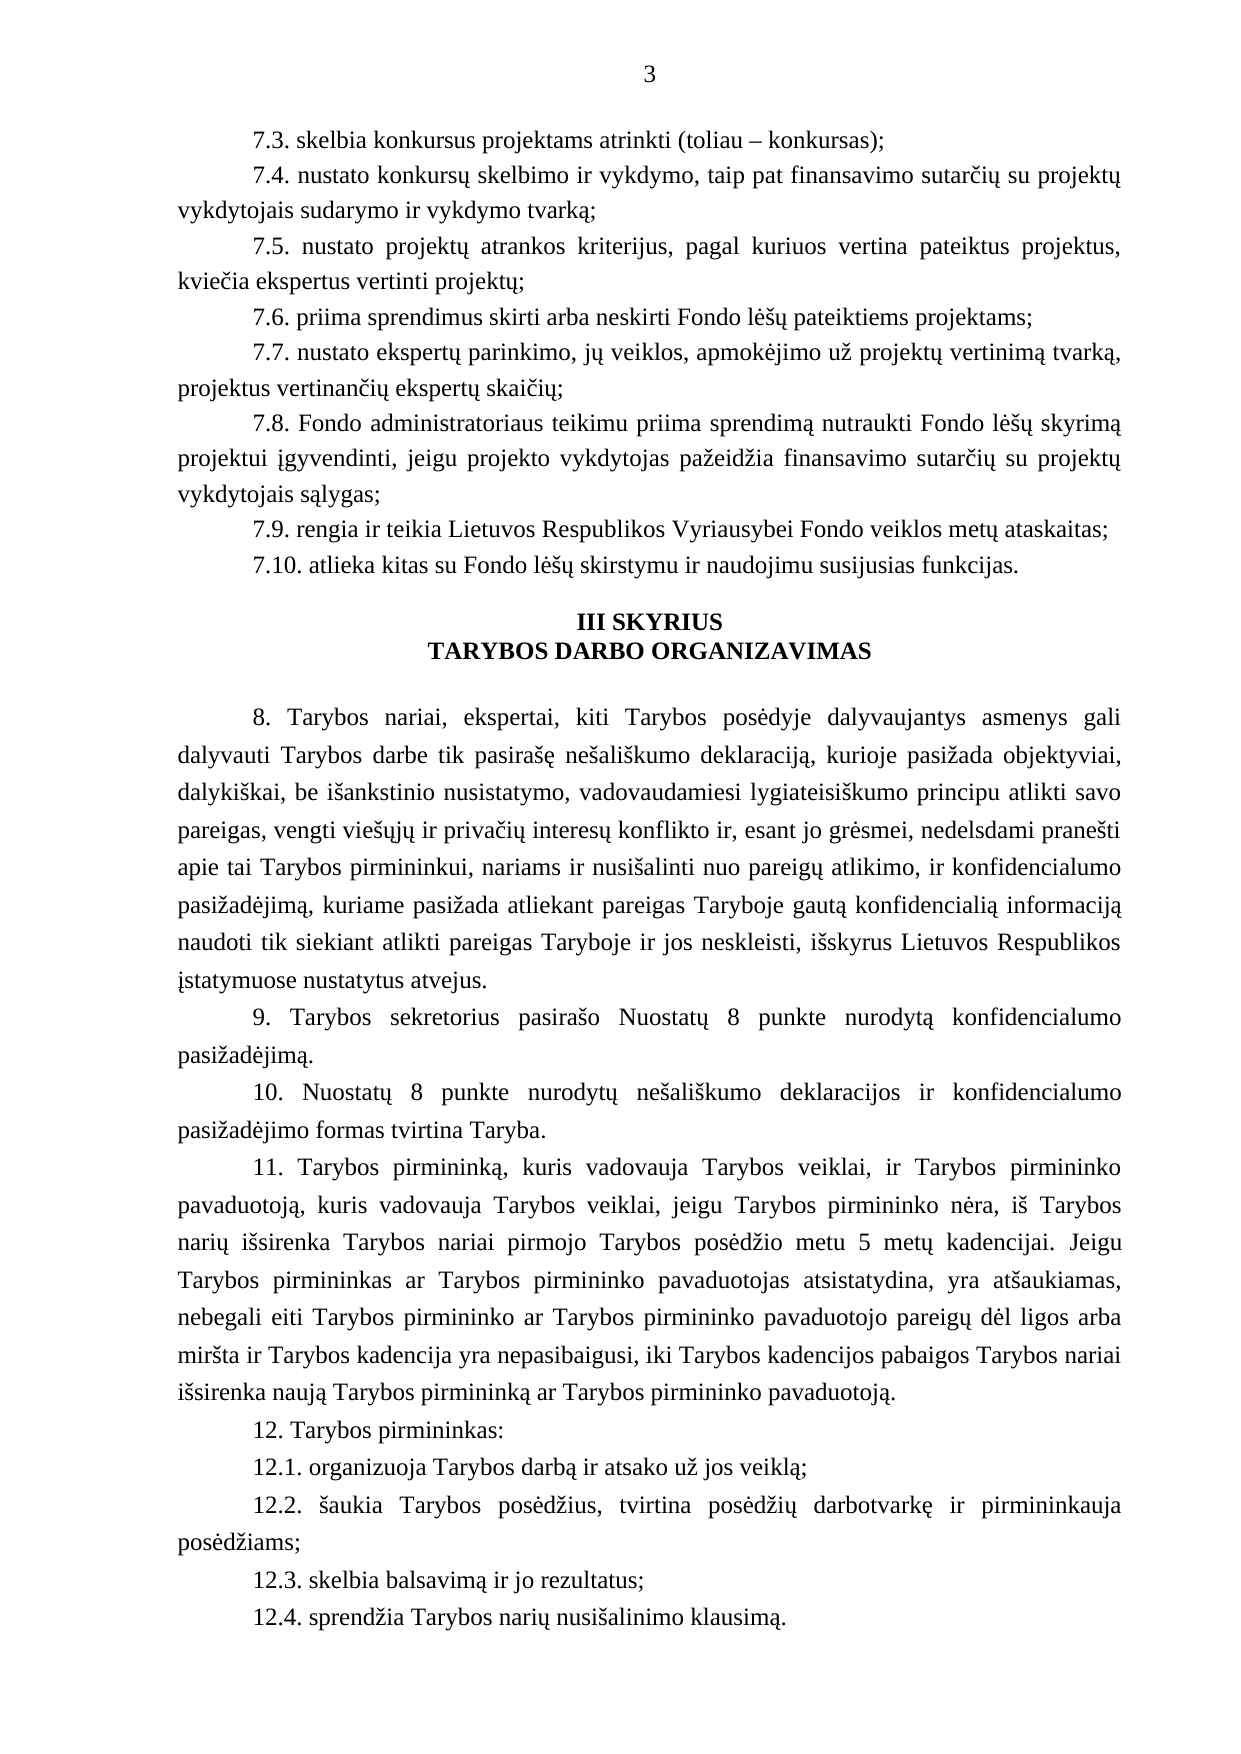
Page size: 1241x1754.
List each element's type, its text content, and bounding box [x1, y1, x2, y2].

text 7.3. skelbia konkursus projektams atrinkti (toliau – konkursas); [177, 118, 1122, 153]
text 12.3. skelbia balsavimą ir jo rezultatus; [177, 1556, 1122, 1593]
text 12.4. sprendžia Tarybos narių nusišalinimo klausimą. [177, 1593, 1122, 1631]
text 12. Tarybos pirmininkas: [177, 1406, 1122, 1443]
text 7.4. nustato konkursų skelbimo ir vykdymo, taip pat finansavimo sutarčių su projektų vykdytojais sudarymo ir vykdymo tvarką; [177, 153, 1122, 224]
text 7.9. rengia ir teikia Lietuvos Respublikos Vyriausybei Fondo veiklos metų ataskaitas; [177, 508, 1122, 543]
text 7.5. nustato projektų atrankos kriterijus, pagal kuriuos vertina pateiktus projektus, kviečia ekspertus vertinti projektų; [177, 224, 1122, 295]
text 12.1. organizuoja Tarybos darbą ir atsako už jos veiklą; [177, 1443, 1122, 1481]
text 10. Nuostatų 8 punkte nurodytų nešališkumo deklaracijos ir konfidencialumo pasižadėjimo formas tvirtina Taryba. [177, 1068, 1122, 1143]
text 11. Tarybos pirmininką, kuris vadovauja Tarybos veiklai, ir Tarybos pirmininko pavaduotoją, kuris vadovauja Tarybos veiklai, jeigu Tarybos pirmininko nėra, iš Tarybos narių išsirenka Tarybos nariai pirmojo Tarybos posėdžio metu 5 metų kadencijai. Jeigu Tarybos pirmininkas ar Tarybos pirmininko pavaduotojas atsistatydina, yra atšaukiamas, nebegali eiti Tarybos pirmininko ar Tarybos pirmininko pavaduotojo pareigų dėl ligos arba miršta ir Tarybos kadencija yra nepasibaigusi, iki Tarybos kadencijos pabaigos Tarybos nariai išsirenka naują Tarybos pirmininką ar Tarybos pirmininko pavaduotoją. [177, 1143, 1122, 1406]
text 7.10. atlieka kitas su Fondo lėšų skirstymu ir naudojimu susijusias funkcijas. [177, 543, 1122, 578]
text 8. Tarybos nariai, ekspertai, kiti Tarybos posėdyje dalyvaujantys asmenys gali dalyvauti Tarybos darbe tik pasirašę nešališkumo deklaraciją, kurioje pasižada objektyviai, dalykiškai, be išankstinio nusistatymo, vadovaudamiesi lygiateisiškumo principu atlikti savo pareigas, vengti viešųjų ir privačių interesų konflikto ir, esant jo grėsmei, nedelsdami pranešti apie tai Tarybos pirmininkui, nariams ir nusišalinti nuo pareigų atlikimo, ir konfidencialumo pasižadėjimą, kuriame pasižada atliekant pareigas Taryboje gautą konfidencialią informaciją naudoti tik siekiant atlikti pareigas Taryboje ir jos neskleisti, išskyrus Lietuvos Respublikos įstatymuose nustatytus atvejus. [177, 693, 1122, 993]
text 9. Tarybos sekretorius pasirašo Nuostatų 8 punkte nurodytą konfidencialumo pasižadėjimą. [177, 993, 1122, 1068]
text TARYBOS DARBO ORGANIZAVIMAS [177, 636, 1122, 665]
text 7.8. Fondo administratoriaus teikimu priima sprendimą nutraukti Fondo lėšų skyrimą projektui įgyvendinti, jeigu projekto vykdytojas pažeidžia finansavimo sutarčių su projektų vykdytojais sąlygas; [177, 401, 1122, 508]
text 7.7. nustato ekspertų parinkimo, jų veiklos, apmokėjimo už projektų vertinimą tvarką, projektus vertinančių ekspertų skaičių; [177, 331, 1122, 401]
text 7.6. priima sprendimus skirti arba neskirti Fondo lėšų pateiktiems projektams; [177, 295, 1122, 331]
text 12.2. šaukia Tarybos posėdžius, tvirtina posėdžių darbotvarkę ir pirmininkauja posėdžiams; [177, 1481, 1122, 1556]
text III SKYRIUS [177, 607, 1122, 636]
